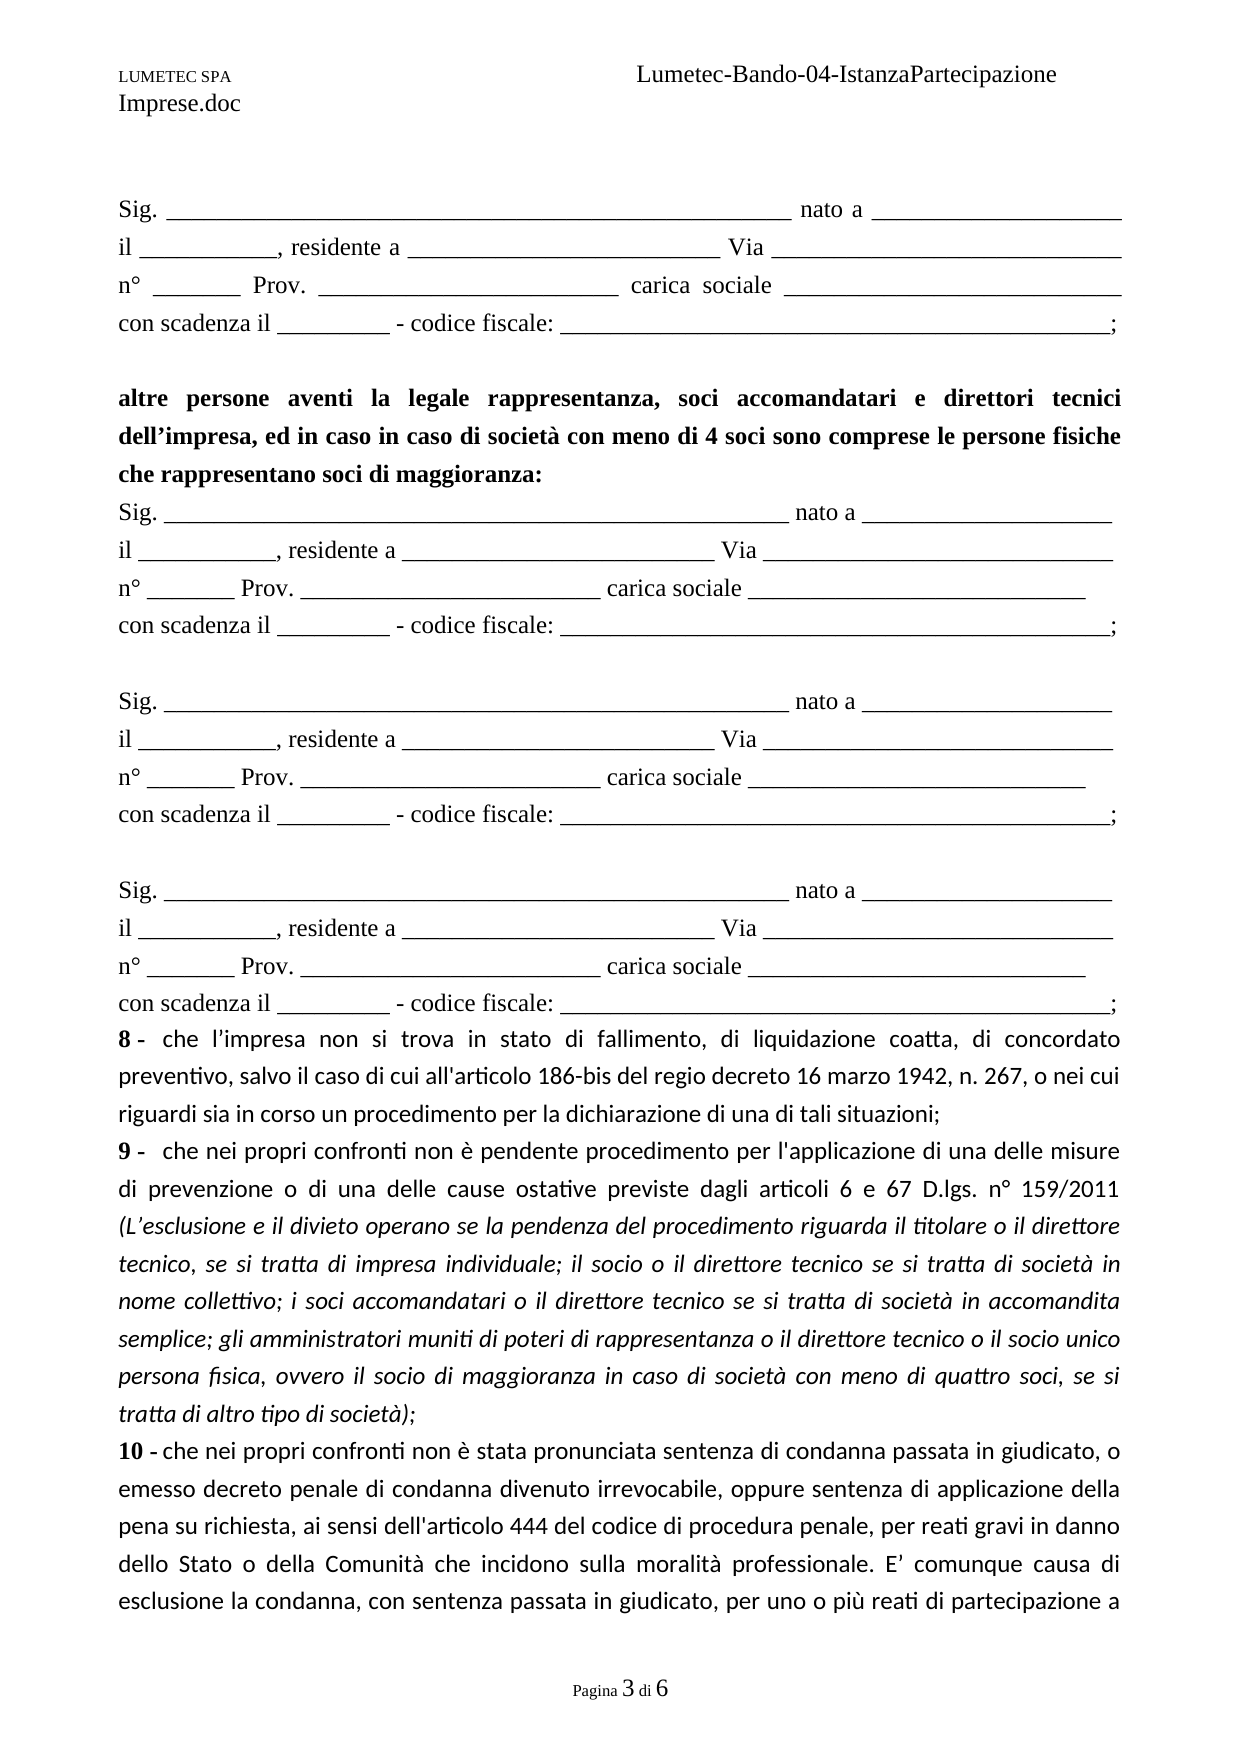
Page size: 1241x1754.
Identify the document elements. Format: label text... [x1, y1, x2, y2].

list che nei propri confronti non è pendente procedimento per l'applicazione di una delle misure di prevenzione o di una delle cause ostative previste dagli articoli 6 e 67 D.lgs. n° 159/2011 (L’esclusione e il divieto operano se la pendenza del procedimento riguarda il titolare o il direttore tecnico, se si tratta di impresa individuale; il socio o il direttore tecnico se si tratta di società in nome collettivo; i soci accomandatari o il direttore tecnico se si tratta di società in accomandita semplice; gli amministratori muniti di poteri di rappresentanza o il direttore tecnico o il socio unico persona fisica, ovvero il socio di maggioranza in caso di società con meno di quattro soci, se si tratta di altro tipo di società); [118, 1130, 1122, 1430]
text Sig. __________________________________________________ nato a ____________________ il ___________, residente a _________________________ Via ____________________________ n° _______ Prov. ________________________ carica sociale ___________________________ con scadenza il _________ - codice fiscale: ____________________________________________; [118, 488, 1122, 639]
text Sig. __________________________________________________ nato a ____________________ il ___________, residente a _________________________ Via ____________________________ n° _______ Prov. ________________________ carica sociale ___________________________ con scadenza il _________ - codice fiscale: ____________________________________________; [118, 677, 1122, 828]
text Sig. __________________________________________________ nato a ____________________ il ___________, residente a _________________________ Via ____________________________ n° _______ Prov. ________________________ carica sociale ___________________________ con scadenza il _________ - codice fiscale: ____________________________________________; [118, 185, 1122, 337]
text altre persone aventi la legale rappresentanza, soci accomandatari e direttori tecnici dell’impresa, ed in caso in caso di società con meno di 4 soci sono comprese le persone fisiche che rappresentano soci di maggioranza: [118, 374, 1122, 488]
text Sig. __________________________________________________ nato a ____________________ il ___________, residente a _________________________ Via ____________________________ n° _______ Prov. ________________________ carica sociale ___________________________ con scadenza il _________ - codice fiscale: ____________________________________________; [118, 866, 1122, 1017]
list che l’impresa non si trova in stato di fallimento, di liquidazione coatta, di concordato preventivo, salvo il caso di cui all'articolo 186-bis del regio decreto 16 marzo 1942, n. 267, o nei cui riguardi sia in corso un procedimento per la dichiarazione di una di tali situazioni; [118, 1017, 1122, 1130]
list che nei propri confronti non è stata pronunciata sentenza di condanna passata in giudicato, o emesso decreto penale di condanna divenuto irrevocabile, oppure sentenza di applicazione della pena su richiesta, ai sensi dell'articolo 444 del codice di procedura penale, per reati gravi in danno dello Stato o della Comunità che incidono sulla moralità professionale. E’ comunque causa di esclusione la condanna, con sentenza passata in giudicato, per uno o più reati di partecipazione a [118, 1430, 1122, 1617]
